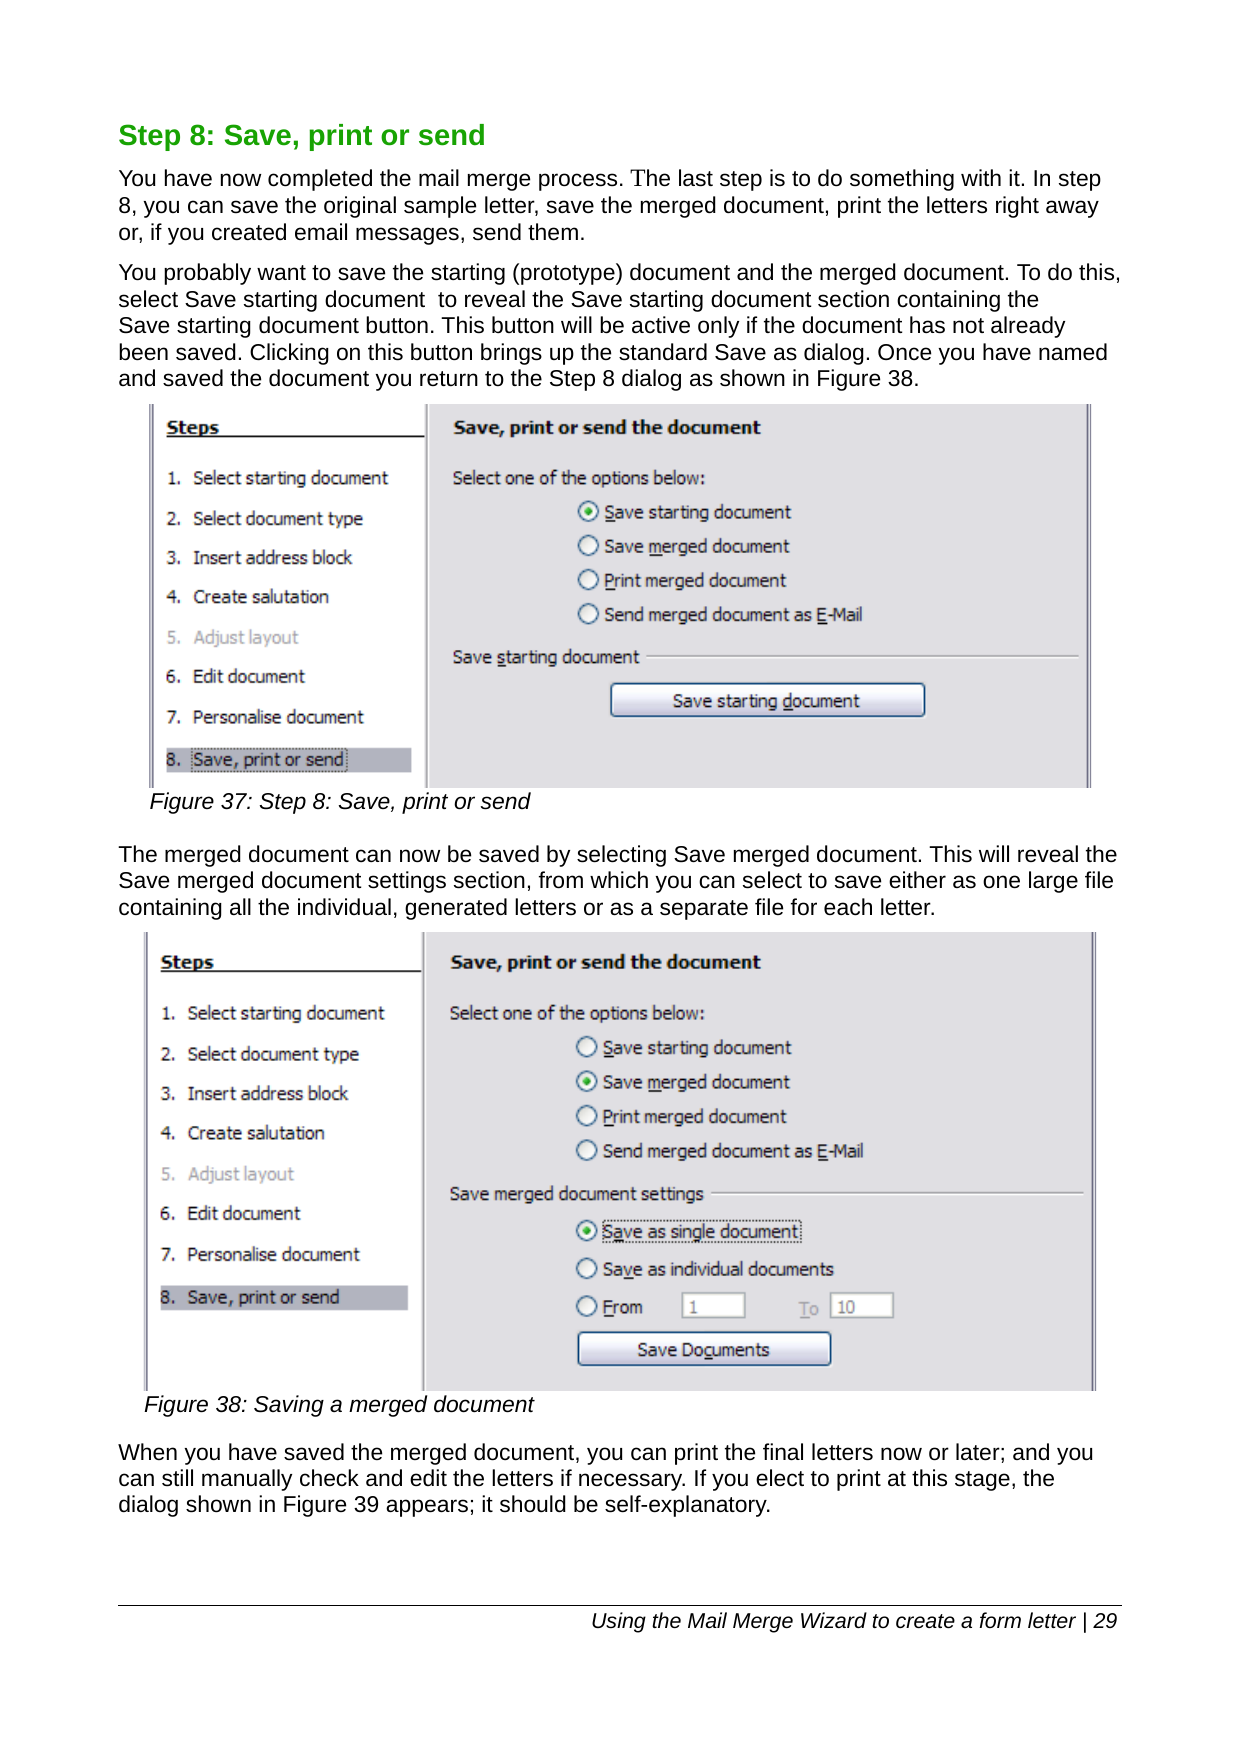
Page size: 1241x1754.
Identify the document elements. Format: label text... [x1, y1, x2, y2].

subtitle Step 8: Save, print or send [118, 118, 1122, 152]
picture [149, 404, 1092, 788]
picture [143, 932, 1097, 1391]
text The merged document can now be saved by selecting Save merged document. This will reveal the Save merged document settings section, from which you can select to save either as one large file containing all the individual, generated letters or as a separate file for each letter. [118, 841, 1122, 920]
text Figure 37: Step 8: Save, print or send [149, 788, 1091, 814]
text Figure 38: Saving a merged document [144, 1391, 1096, 1417]
text You have now completed the mail merge process. The last step is to do something with it. In step 8, you can save the original sample letter, save the merged document, print the letters right away or, if you created email messages, send them. [118, 163, 1122, 245]
text You probably want to save the starting (prototype) document and the merged document. To do this, select Save starting document to reveal the Save starting document section containing the Save starting document button. This button will be active only if the document has not already been saved. Clicking on this button brings up the standard Save as dialog. Once you have named and saved the document you return to the Step 8 dialog as shown in Figure 38. [118, 257, 1122, 392]
text When you have saved the merged document, you can print the final letters now or later; and you can still manually check and edit the letters if necessary. If you elect to print at this stage, the dialog shown in Figure 39 appears; it should be self-explanatory. [118, 1438, 1122, 1517]
